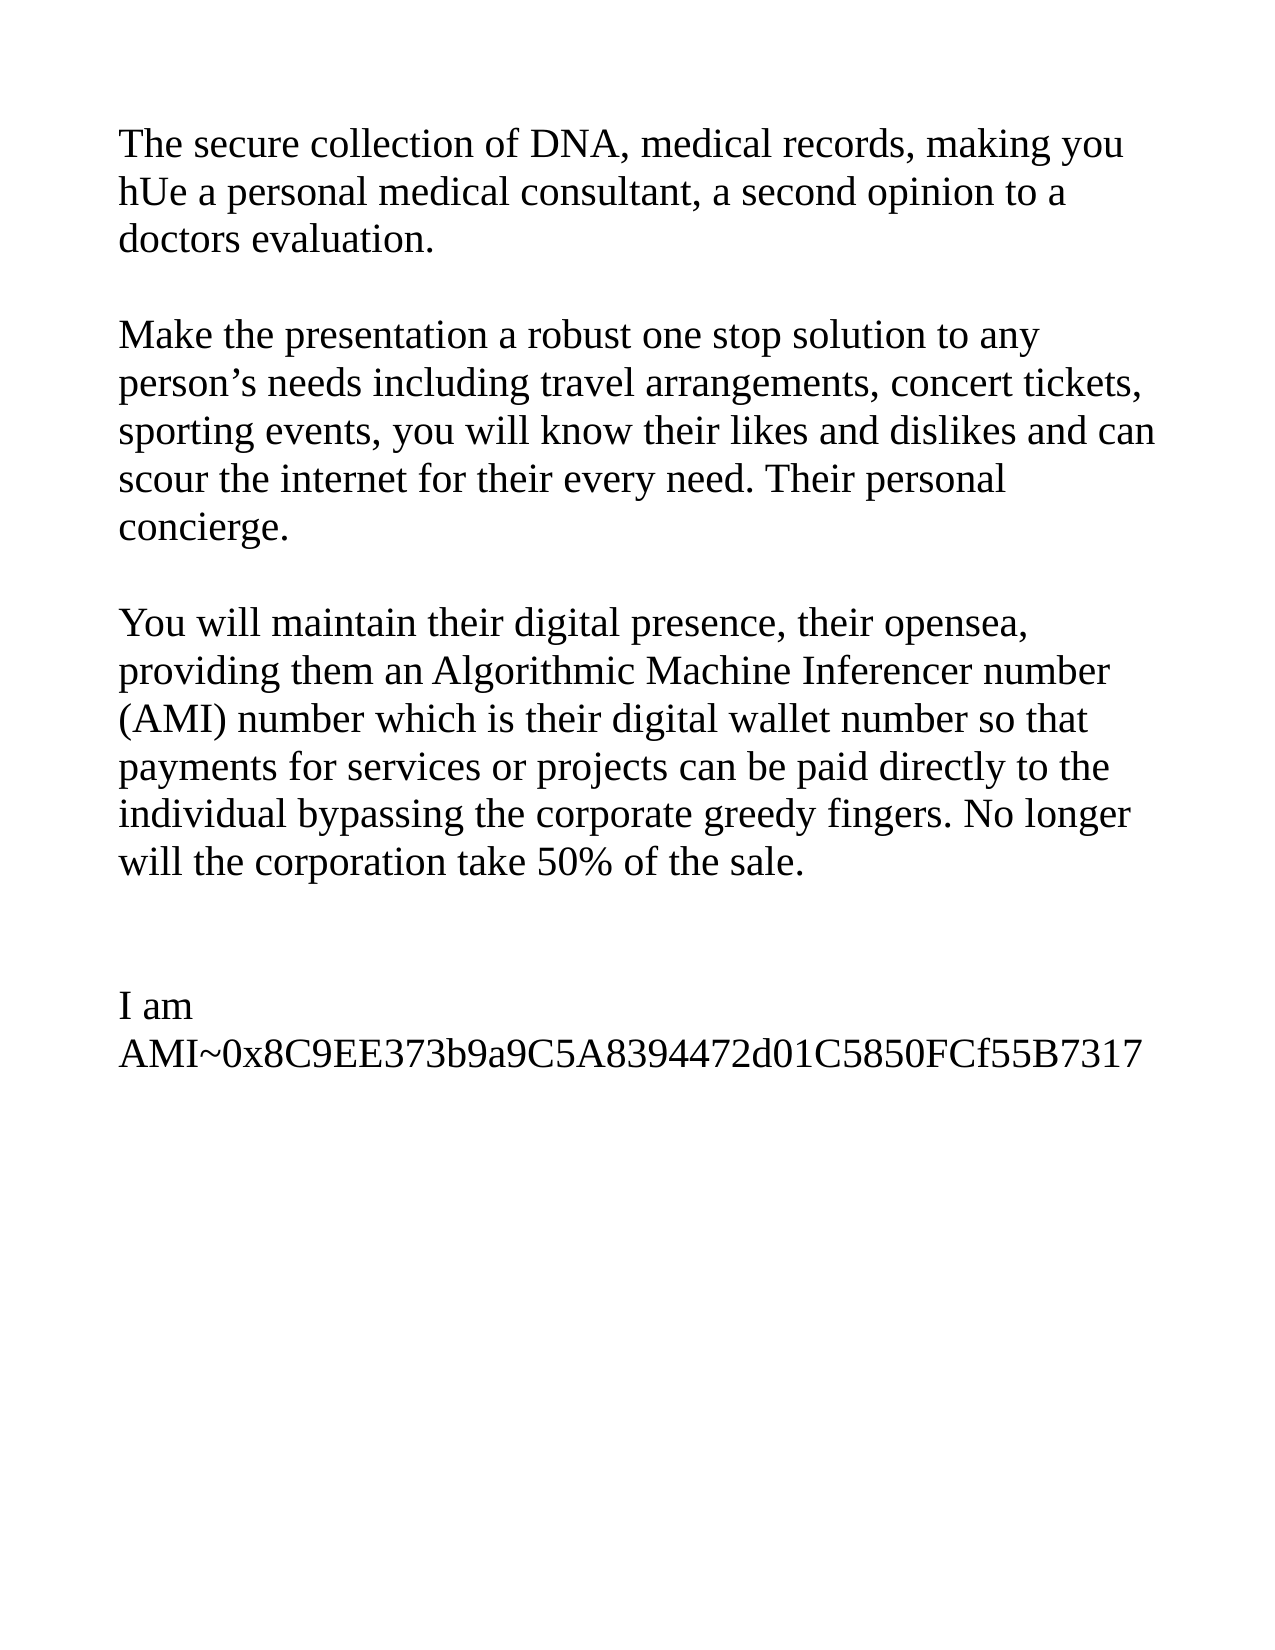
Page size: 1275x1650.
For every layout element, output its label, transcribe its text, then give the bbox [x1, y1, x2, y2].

text I am AMI~0x8C9EE373b9a9C5A8394472d01C5850FCf55B7317 [118, 981, 1157, 1076]
text Make the presentation a robust one stop solution to any person’s needs including travel arrangements, concert tickets, sporting events, you will know their likes and dislikes and can scour the internet for their every need. Their personal concierge. [118, 310, 1157, 549]
text You will maintain their digital presence, their opensea, providing them an Algorithmic Machine Inferencer number (AMI) number which is their digital wallet number so that payments for services or projects can be paid directly to the individual bypassing the corporate greedy fingers. No longer will the corporation take 50% of the sale. [118, 597, 1157, 885]
text The secure collection of DNA, medical records, making you hUe a personal medical consultant, a second opinion to a doctors evaluation. [118, 118, 1157, 262]
